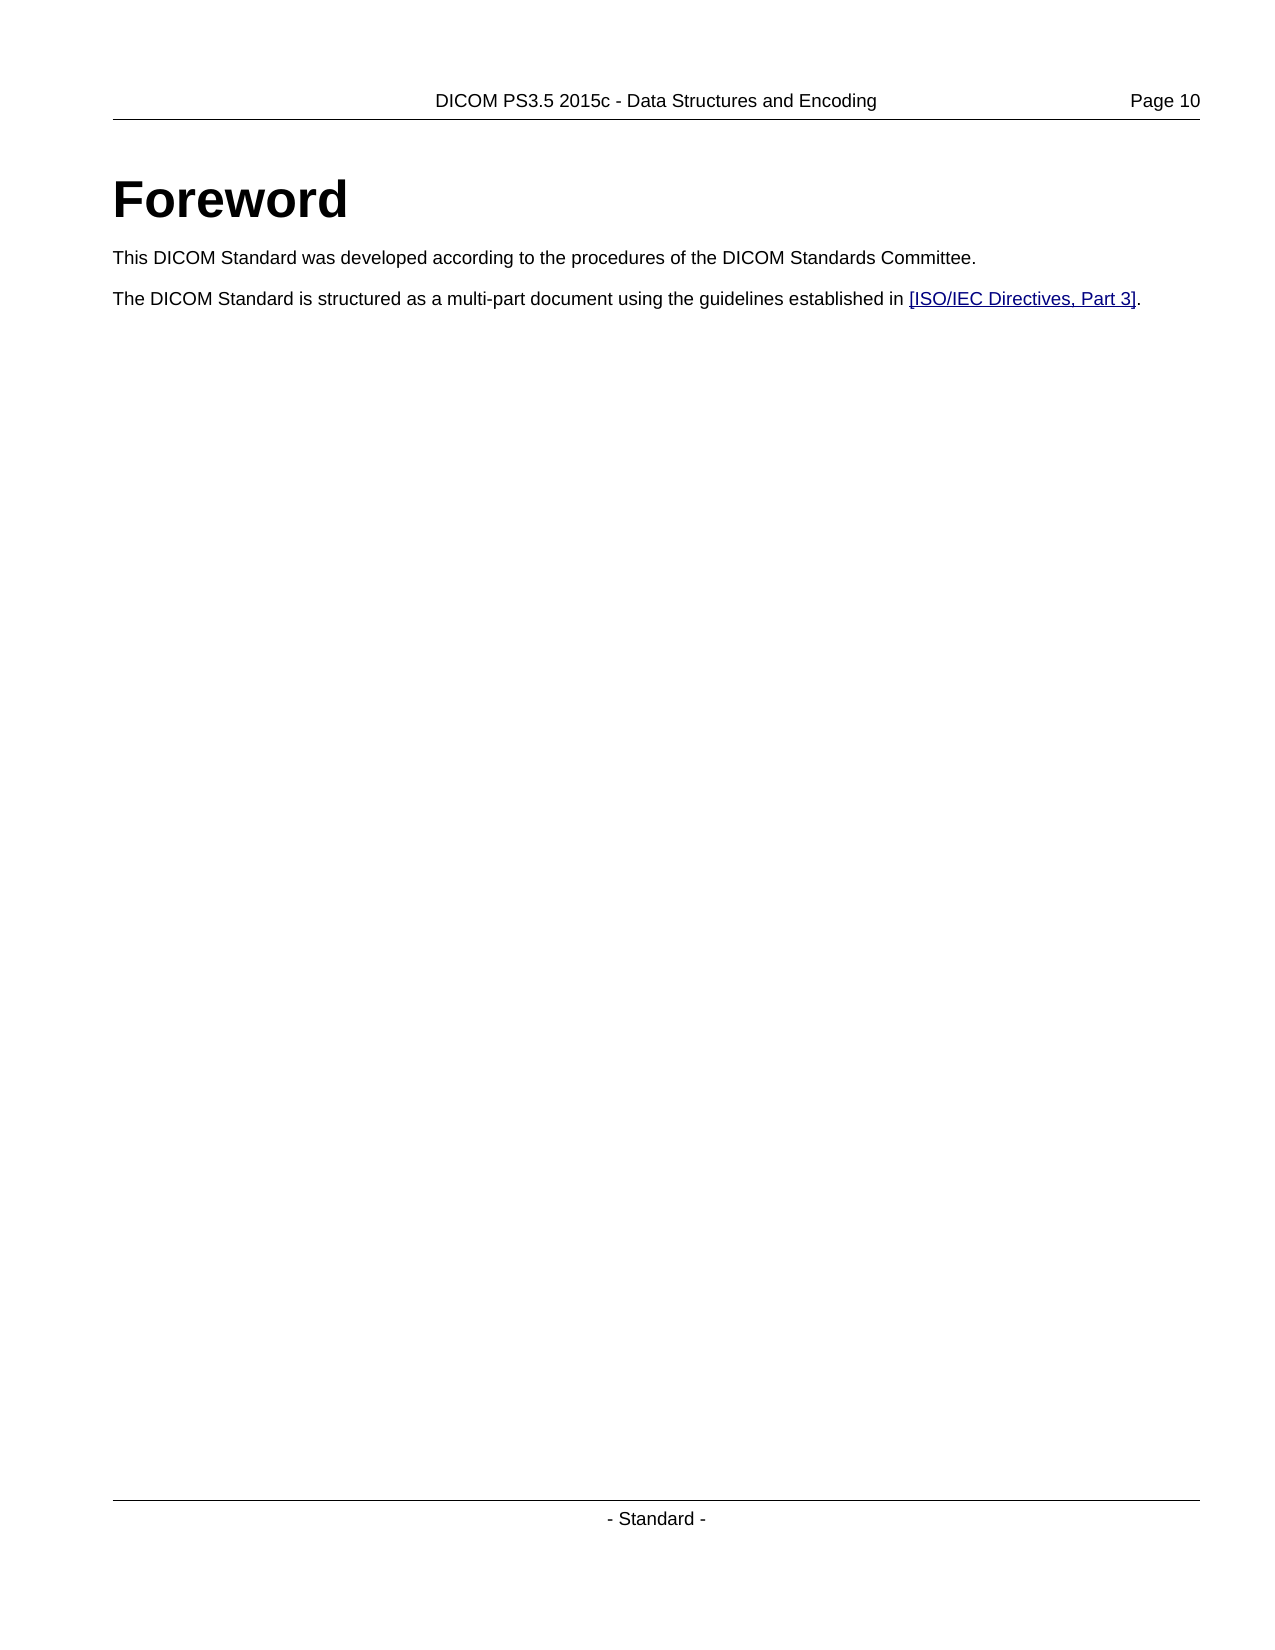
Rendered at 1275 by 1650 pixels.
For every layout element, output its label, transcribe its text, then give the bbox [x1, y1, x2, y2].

text This DICOM Standard was developed according to the procedures of the DICOM Standards Committee. [112, 247, 1200, 269]
text Foreword [112, 169, 1200, 228]
text The DICOM Standard is structured as a multi-part document using the guidelines established in [ISO/IEC Directives, Part 3]. [112, 287, 1200, 309]
